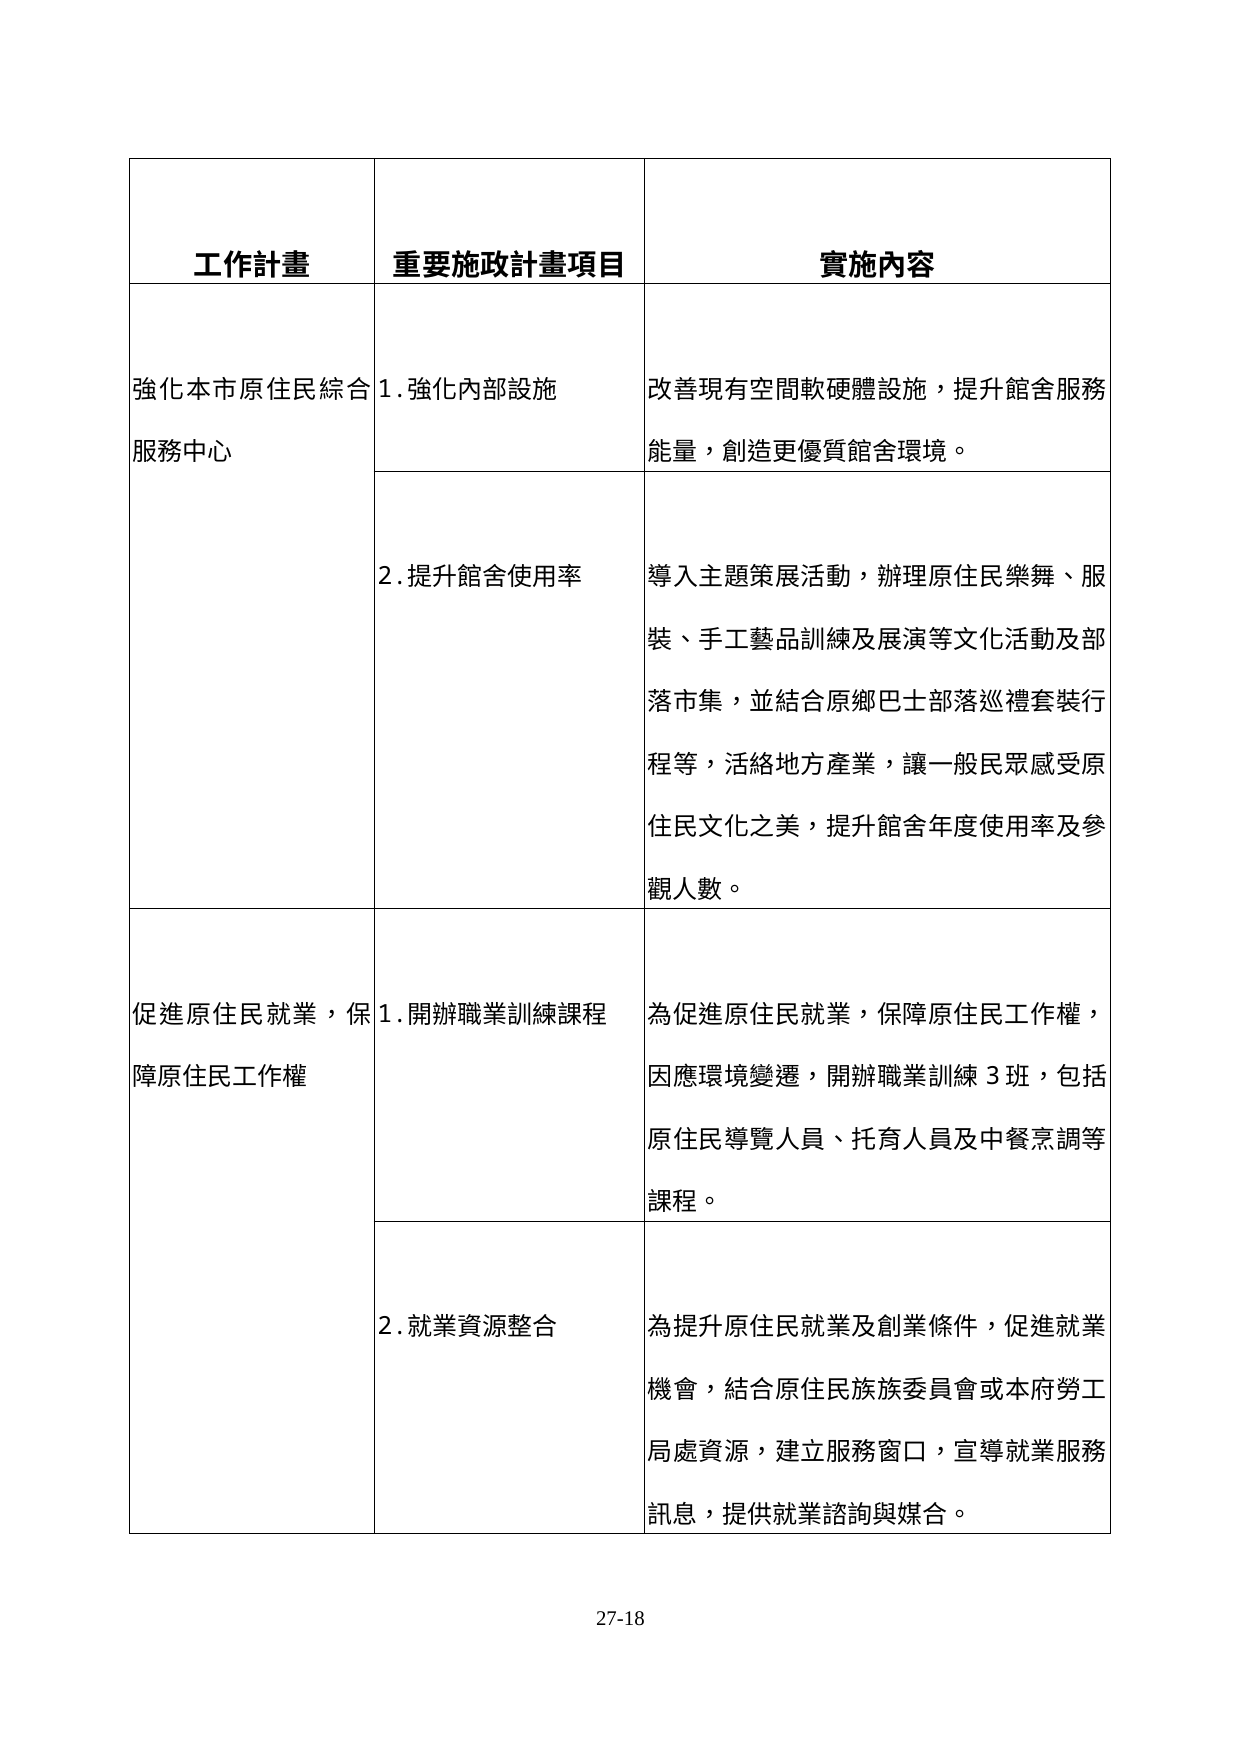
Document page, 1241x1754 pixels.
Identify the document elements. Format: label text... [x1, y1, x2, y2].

table_header 實施內容 [645, 159, 1110, 283]
table_cell 強化本市原住民綜合服務中心 [130, 284, 374, 908]
table_cell 促進原住民就業，保障原住民工作權 [130, 909, 374, 1533]
table_header 工作計畫 [130, 159, 374, 283]
table_cell 1.開辦職業訓練課程 [375, 909, 644, 1221]
table_header 重要施政計畫項目 [375, 159, 644, 283]
table_cell 2.提升館舍使用率 [375, 472, 644, 908]
table_cell 2.就業資源整合 [375, 1222, 644, 1533]
table_cell 改善現有空間軟硬體設施，提升館舍服務能量，創造更優質館舍環境。 [645, 284, 1110, 471]
table_cell 為提升原住民就業及創業條件，促進就業機會，結合原住民族族委員會或本府勞工局處資源，建立服務窗口，宣導就業服務訊息，提供就業諮詢與媒合。 [645, 1222, 1110, 1533]
table_cell 導入主題策展活動，辦理原住民樂舞、服裝、手工藝品訓練及展演等文化活動及部落市集，並結合原鄉巴士部落巡禮套裝行程等，活絡地方產業，讓一般民眾感受原住民文化之美，提升館舍年度使用率及參觀人數。 [645, 472, 1110, 908]
table_cell 1.強化內部設施 [375, 284, 644, 471]
table_cell 為促進原住民就業，保障原住民工作權，因應環境變遷，開辦職業訓練3班，包括原住民導覽人員、托育人員及中餐烹調等課程。 [645, 909, 1110, 1221]
